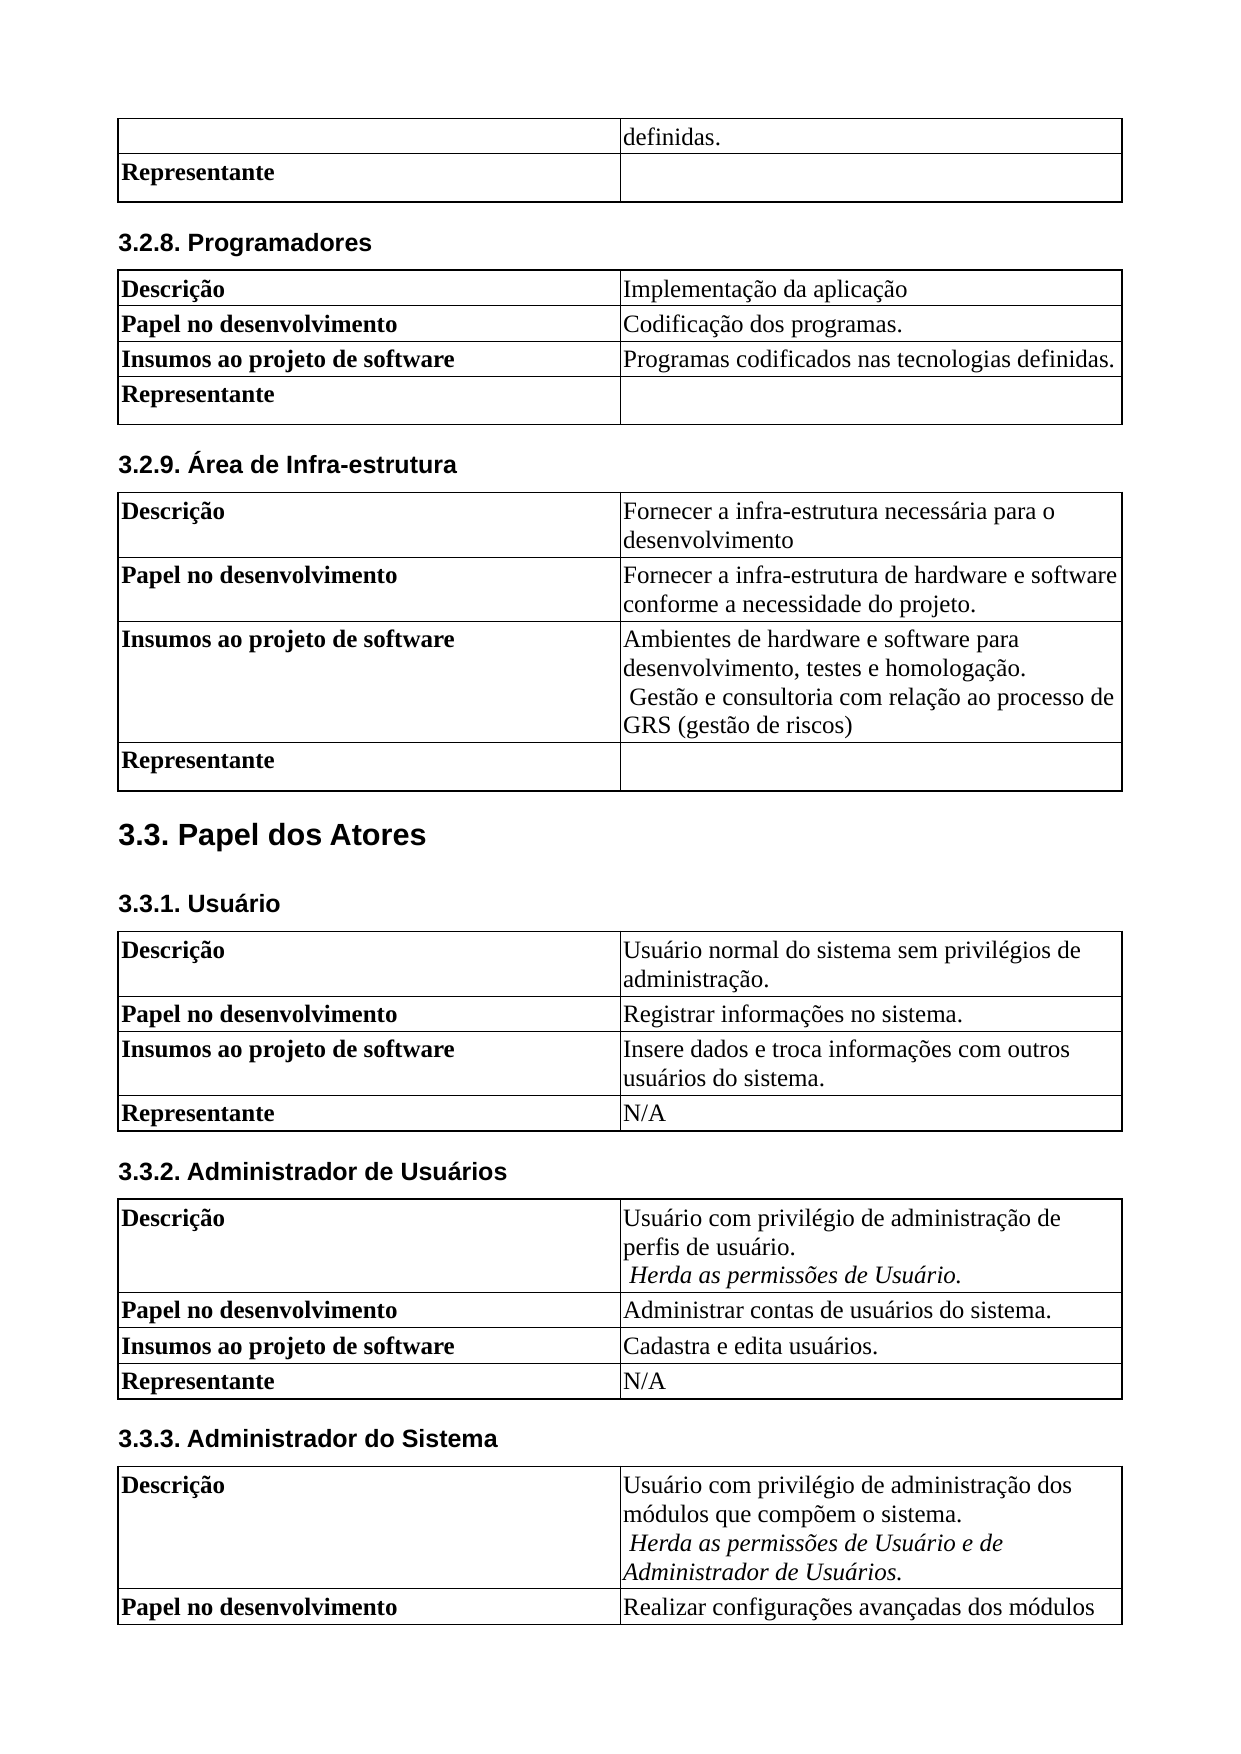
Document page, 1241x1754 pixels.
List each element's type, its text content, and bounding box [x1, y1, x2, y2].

table_header Descrição [119, 271, 620, 305]
table_cell Insumos ao projeto de software [119, 1032, 620, 1095]
table_cell N/A [621, 1096, 1121, 1130]
table_header Fornecer a infra-estrutura necessária para o desenvolvimento [621, 493, 1121, 557]
table_cell Registrar informações no sistema. [621, 997, 1121, 1031]
subtitle 3.2.9. Área de Infra-estrutura [118, 450, 1122, 479]
table_header Implementação da aplicação [621, 271, 1121, 305]
table_cell Insumos ao projeto de software [119, 622, 620, 742]
table_cell Representante [119, 377, 620, 423]
table_header Descrição [119, 1200, 620, 1292]
table_cell Insumos ao projeto de software [119, 342, 620, 376]
table_cell Fornecer a infra-estrutura de hardware e software conforme a necessidade do projeto. [621, 558, 1121, 621]
table_header Usuário com privilégio de administração de perfis de usuário. Herda as permissões de Usuário. [621, 1200, 1121, 1292]
table_cell Insumos ao projeto de software [119, 1328, 620, 1362]
table_cell definidas. [621, 119, 1121, 153]
table_cell Cadastra e edita usuários. [621, 1328, 1121, 1362]
table_cell Papel no desenvolvimento [119, 306, 620, 341]
table_cell Codificação dos programas. [621, 306, 1121, 341]
table_cell Papel no desenvolvimento [119, 1293, 620, 1327]
table_header Usuário normal do sistema sem privilégios de administração. [621, 932, 1121, 996]
subtitle 3.3. Papel dos Atores [118, 817, 1122, 852]
table_cell N/A [621, 1364, 1121, 1398]
table_header Descrição [119, 493, 620, 557]
table_cell Representante [119, 154, 620, 201]
table_header Descrição [119, 932, 620, 996]
table_cell [621, 154, 1121, 201]
table_cell Papel no desenvolvimento [119, 997, 620, 1031]
table_cell Representante [119, 1096, 620, 1130]
table_cell [621, 377, 1121, 423]
subtitle 3.3.3. Administrador do Sistema [118, 1424, 1122, 1453]
table_header Descrição [119, 1467, 620, 1588]
table_cell [119, 119, 620, 153]
table_cell Programas codificados nas tecnologias definidas. [621, 342, 1121, 376]
table_cell Administrar contas de usuários do sistema. [621, 1293, 1121, 1327]
table_cell [621, 743, 1121, 790]
subtitle 3.3.2. Administrador de Usuários [118, 1157, 1122, 1186]
table_cell Realizar configurações avançadas dos módulos [621, 1589, 1121, 1623]
subtitle 3.3.1. Usuário [118, 889, 1122, 918]
table_cell Papel no desenvolvimento [119, 1589, 620, 1623]
table_cell Papel no desenvolvimento [119, 558, 620, 621]
table_cell Insere dados e troca informações com outros usuários do sistema. [621, 1032, 1121, 1095]
table_cell Representante [119, 743, 620, 790]
table_header Usuário com privilégio de administração dos módulos que compõem o sistema. Herda as permissões de Usuário e de Administrador de Usuários. [621, 1467, 1121, 1588]
table_cell Representante [119, 1364, 620, 1398]
subtitle 3.2.8. Programadores [118, 228, 1122, 257]
table_cell Ambientes de hardware e software para desenvolvimento, testes e homologação. Gestão e consultoria com relação ao processo de GRS (gestão de riscos) [621, 622, 1121, 742]
